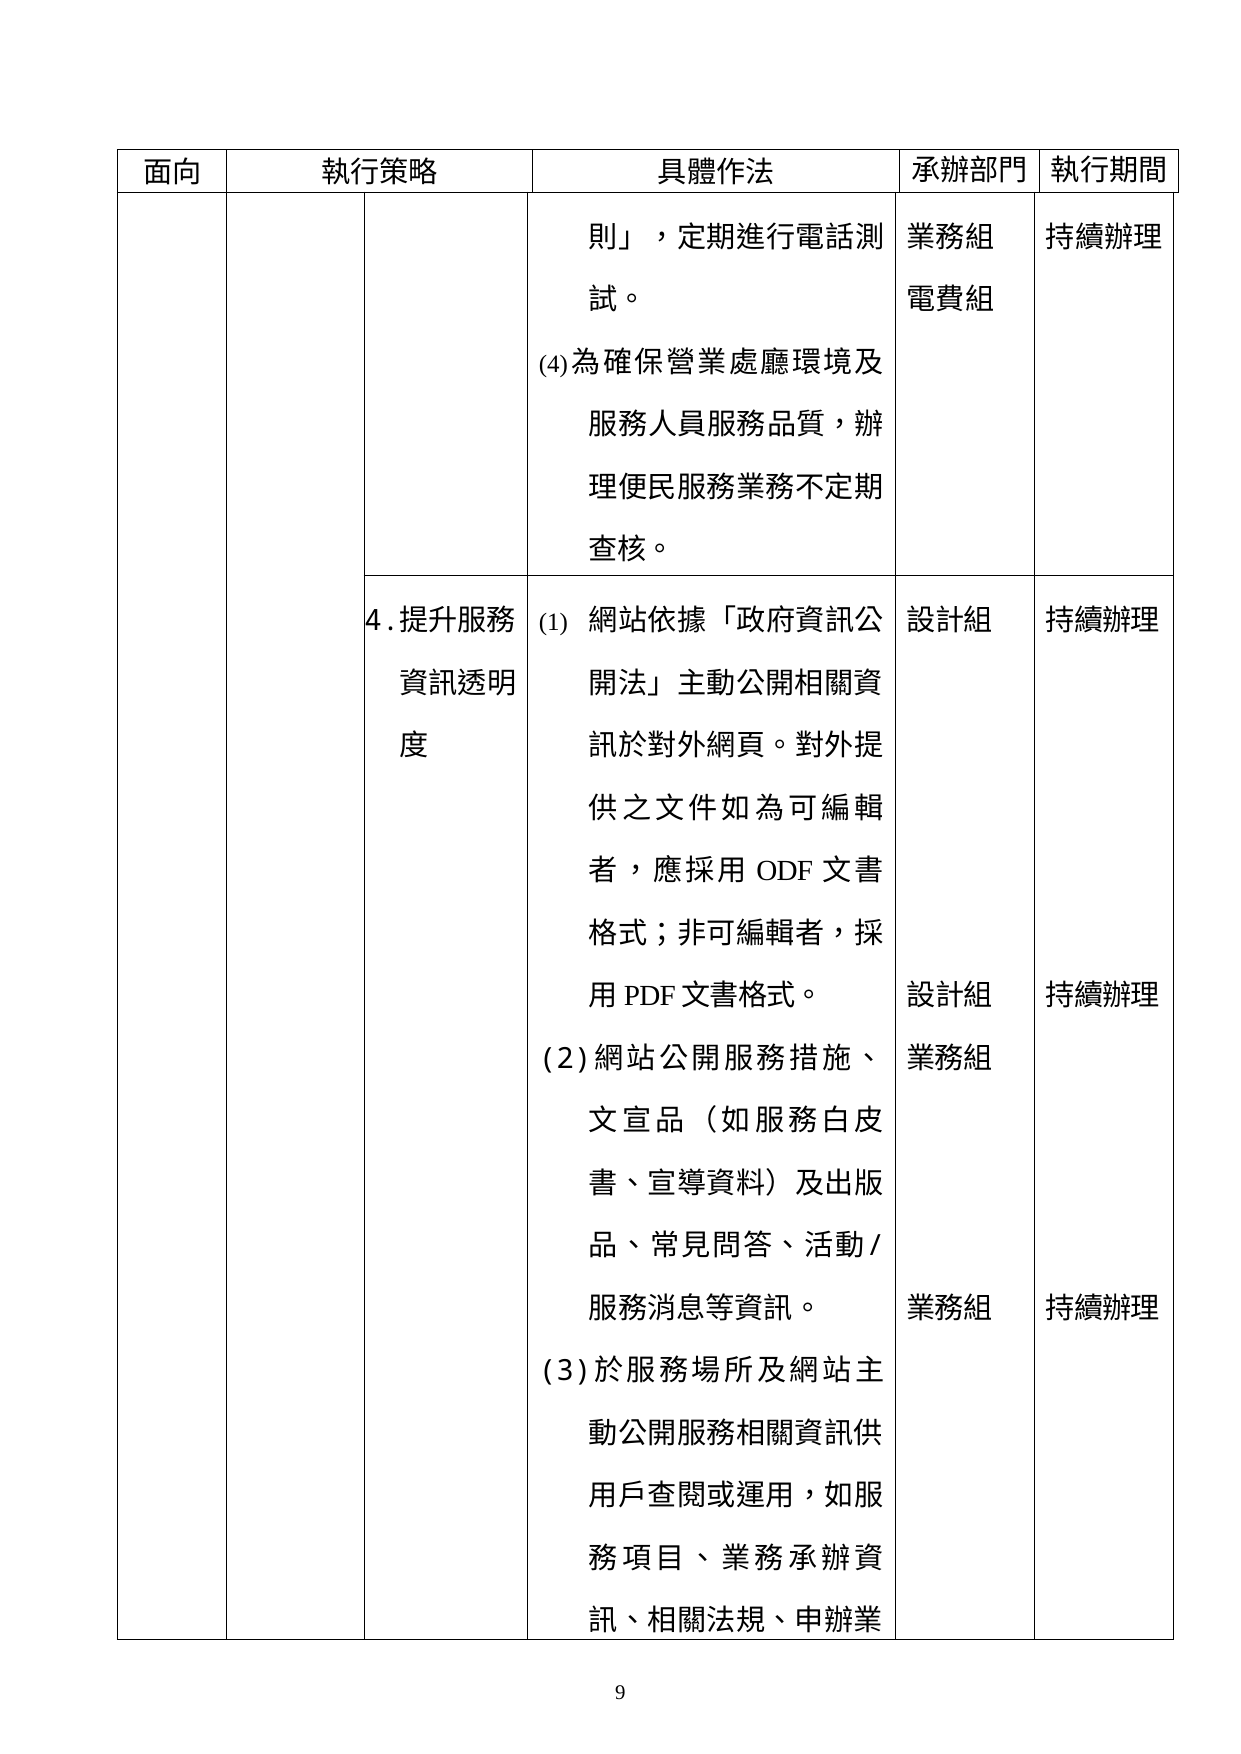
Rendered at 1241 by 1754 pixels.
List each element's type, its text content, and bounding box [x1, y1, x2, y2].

table_header 具體作法 [533, 150, 899, 192]
table_cell 業務組 電費組 [896, 193, 1034, 575]
table_cell 設計組 設計組 業務組 業務組 [896, 576, 1034, 1639]
table_cell [1174, 193, 1178, 575]
table_header 面向 [118, 150, 226, 192]
table_cell [1174, 575, 1178, 1639]
table_header 執行期間 [1040, 150, 1178, 192]
table_cell 網站依據「政府資訊公開法」主動公開相關資訊於對外網頁。對外提供之文件如為可編輯者，應採用ODF文書格式；非可編輯者，採用PDF文書格式。 網站公開服務措施、文宣品（如服務白皮書、宣導資料）及出版品、常見問答、活動/服務消息等資訊。 於服務場所及網站主動公開服務相關資訊供用戶查閱或運用，如服務項目、業務承辦資訊、相關法規、申辦業務標準作業流程、應備表件、書表範例等。 提供多元案件查詢管道，如現場、電話、網路、行動裝置等，方便用戶查詢案件處理進度。 於登記單回條加印QR Code，方便用戶透過行動裝置掃描後下載使用 「台灣電力」APP或可連結本公司官網查詢案件進度。 受理用電申請後即以電子郵件、列印登記單回條或自動列入APP案件管理項目，告知用戶受理號碼等訊息。 提供承辦部門及電話等訊息。 於本公司官網建置「再生能源區」，用戶可利用地址或地號查詢可併網容量，並以申設案件編號線上查詢進度或併網容量已滿排隊之順位，而各區營業處剩餘可併網容量統計及太陽光電設置併聯作業辦理統計資訊亦公開揭露於該區。 於本公司對外網站設置「開放資料」專區，提供本公司每項開放資料之詳細相關資訊，並與國家發展委員會「政府資料開放平臺」相互連結，定期檢視及更新資料，以確保資訊標註正確與完整，俾供使用者依需求下載及利用。 [528, 576, 895, 1639]
table_cell 4.提升服務資訊透明度 [365, 576, 527, 1639]
table_header 承辦部門 [900, 150, 1039, 192]
table_cell 持續辦理 [1035, 193, 1173, 575]
table_cell [118, 193, 226, 1639]
table_cell [365, 193, 527, 575]
table_header 執行策略 [227, 150, 532, 192]
table_cell 則」，定期進行電話測試。 為確保營業處廳環境及服務人員服務品質，辦理便民服務業務不定期查核。 [528, 193, 895, 575]
table_cell 持續辦理 持續辦理 持續辦理 [1035, 576, 1173, 1639]
table_cell [227, 193, 364, 1639]
